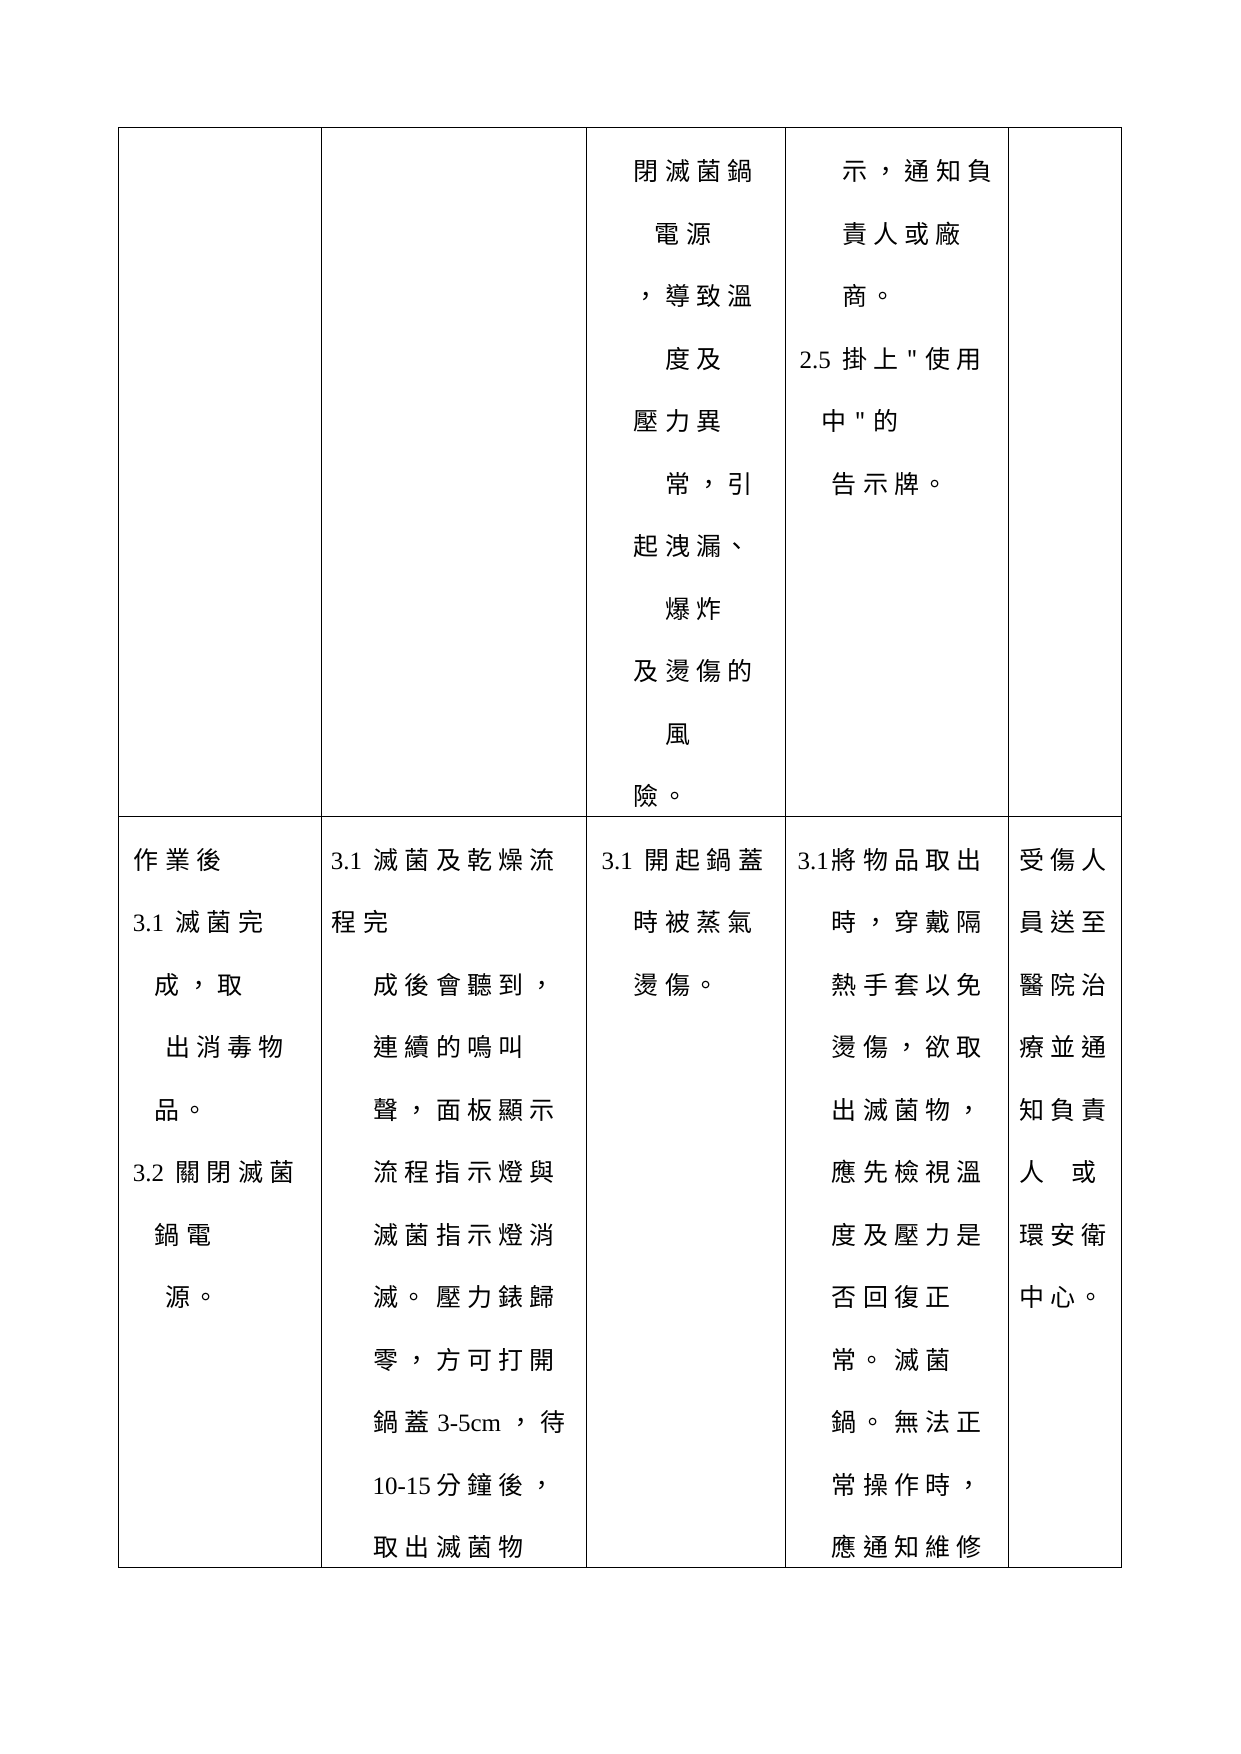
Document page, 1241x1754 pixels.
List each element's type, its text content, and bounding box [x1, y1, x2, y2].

table_cell [119, 128, 321, 816]
table_cell 3.1 滅菌及乾燥流程完 成後會聽到，連續的鳴叫聲，面板顯示流程指示燈與滅菌指示燈消滅。壓力錶歸零，方可打開鍋蓋3-5cm，待10-15分鐘後，取出滅菌物 [322, 817, 586, 1567]
table_cell 閉滅菌鍋電源 ，導致溫度及 壓力異常，引 起洩漏、爆炸 及燙傷的風 險。 [587, 128, 785, 816]
table_cell 受傷人員送至醫院治療並通知負責人 或環安衛中心。 [1009, 817, 1121, 1567]
table_cell 示，通知負責人或廠商。 2.5 掛上"使用中"的 告示牌。 [786, 128, 1008, 816]
table_cell [1009, 128, 1121, 816]
table_cell 作業後 3.1 滅菌完成，取 出消毒物品。 3.2 關閉滅菌鍋電 源。 [119, 817, 321, 1567]
table_cell 3.1 開起鍋蓋時被蒸氣燙傷。 [587, 817, 785, 1567]
table_cell [322, 128, 586, 816]
table_cell 3.1將物品取出時，穿戴隔熱手套以免燙傷，欲取出滅菌物，應先檢視溫度及壓力是否回復正常。滅菌鍋。無法正常操作時，應通知維修 [786, 817, 1008, 1567]
